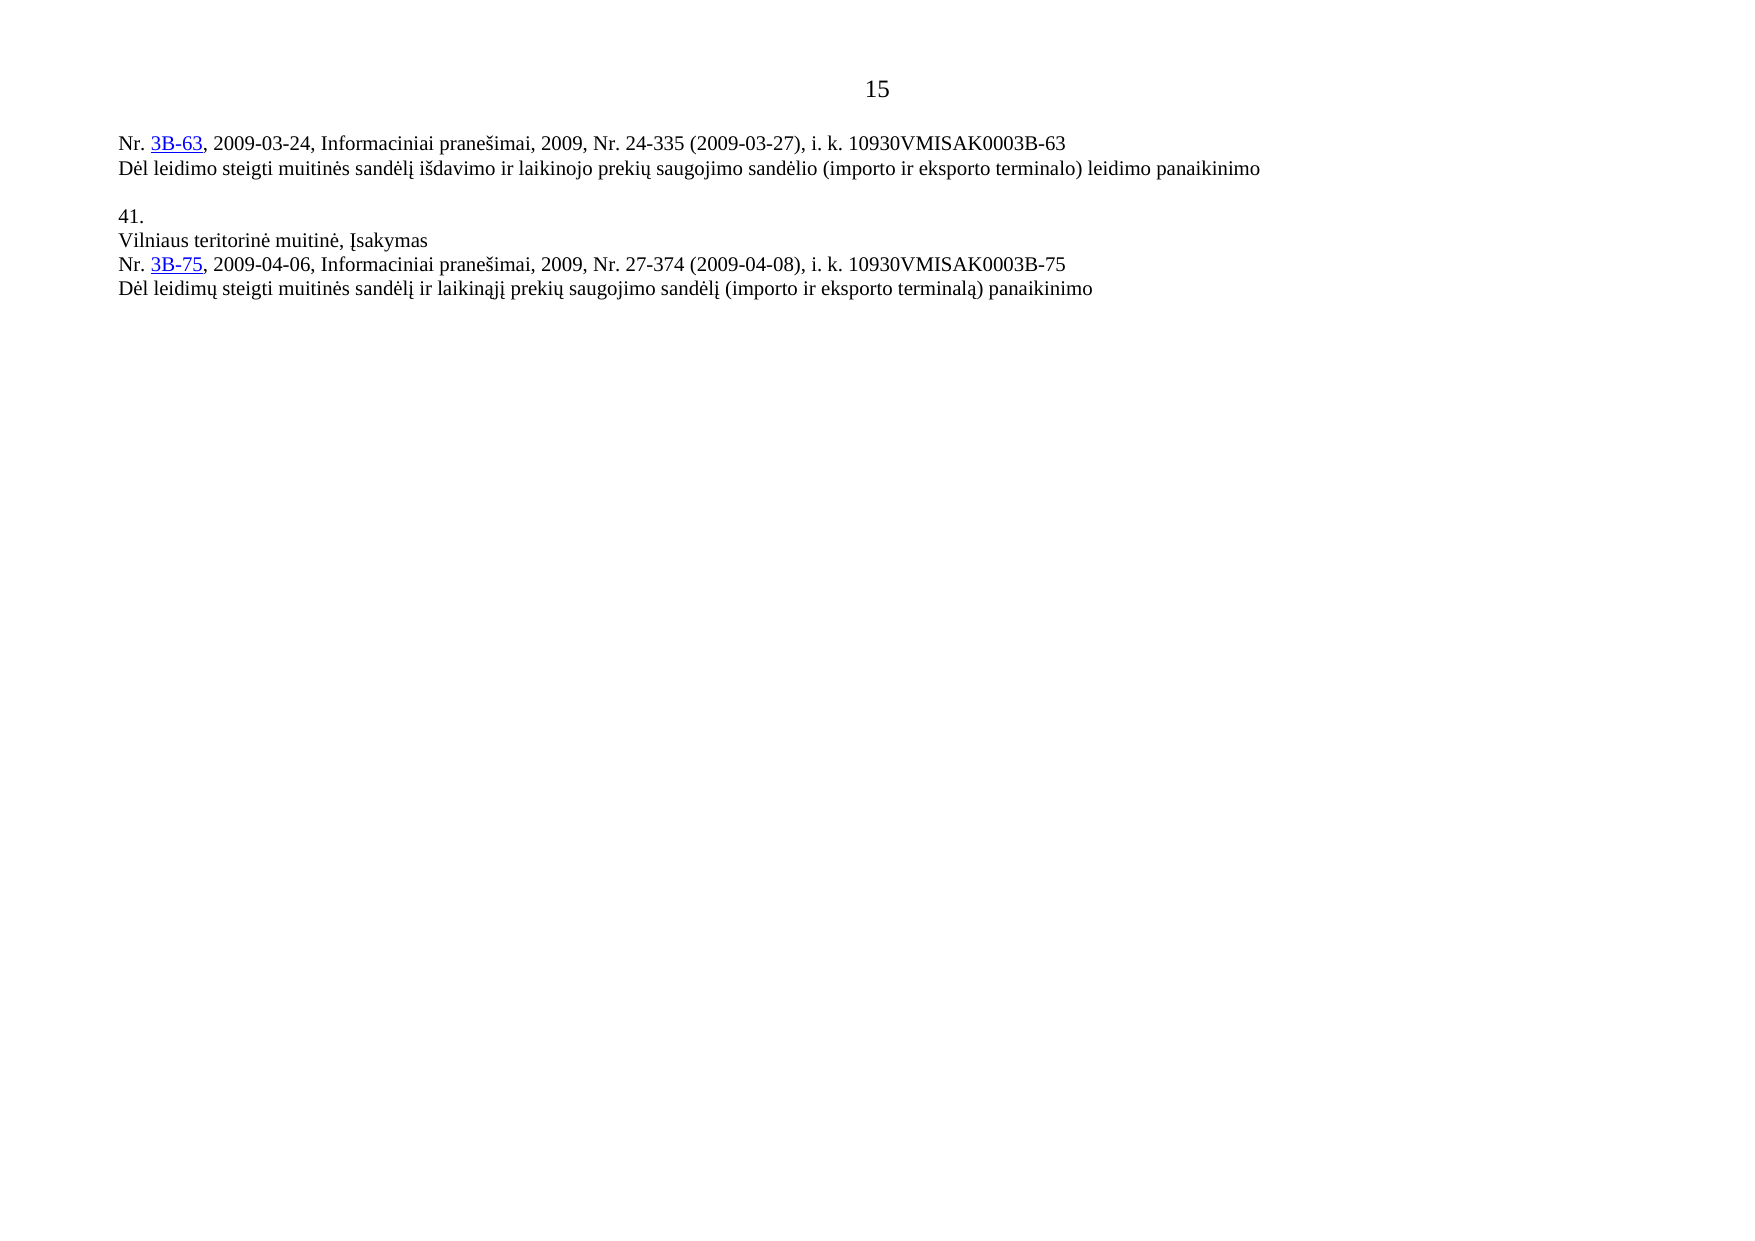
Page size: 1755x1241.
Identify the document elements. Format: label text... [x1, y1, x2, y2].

text Vilniaus teritorinė muitinė, Įsakymas [118, 228, 1636, 252]
text Nr. 3B-75, 2009-04-06, Informaciniai pranešimai, 2009, Nr. 27-374 (2009-04-08), i. k. 10930VMISAK0003B-75 [118, 252, 1636, 276]
text Dėl leidimo steigti muitinės sandėlį išdavimo ir laikinojo prekių saugojimo sandėlio (importo ir eksporto terminalo) leidimo panaikinimo [118, 155, 1636, 179]
text 41. [118, 203, 1636, 228]
text Dėl leidimų steigti muitinės sandėlį ir laikinąjį prekių saugojimo sandėlį (importo ir eksporto terminalą) panaikinimo [118, 276, 1636, 300]
text Nr. 3B-63, 2009-03-24, Informaciniai pranešimai, 2009, Nr. 24-335 (2009-03-27), i. k. 10930VMISAK0003B-63 [118, 131, 1636, 155]
